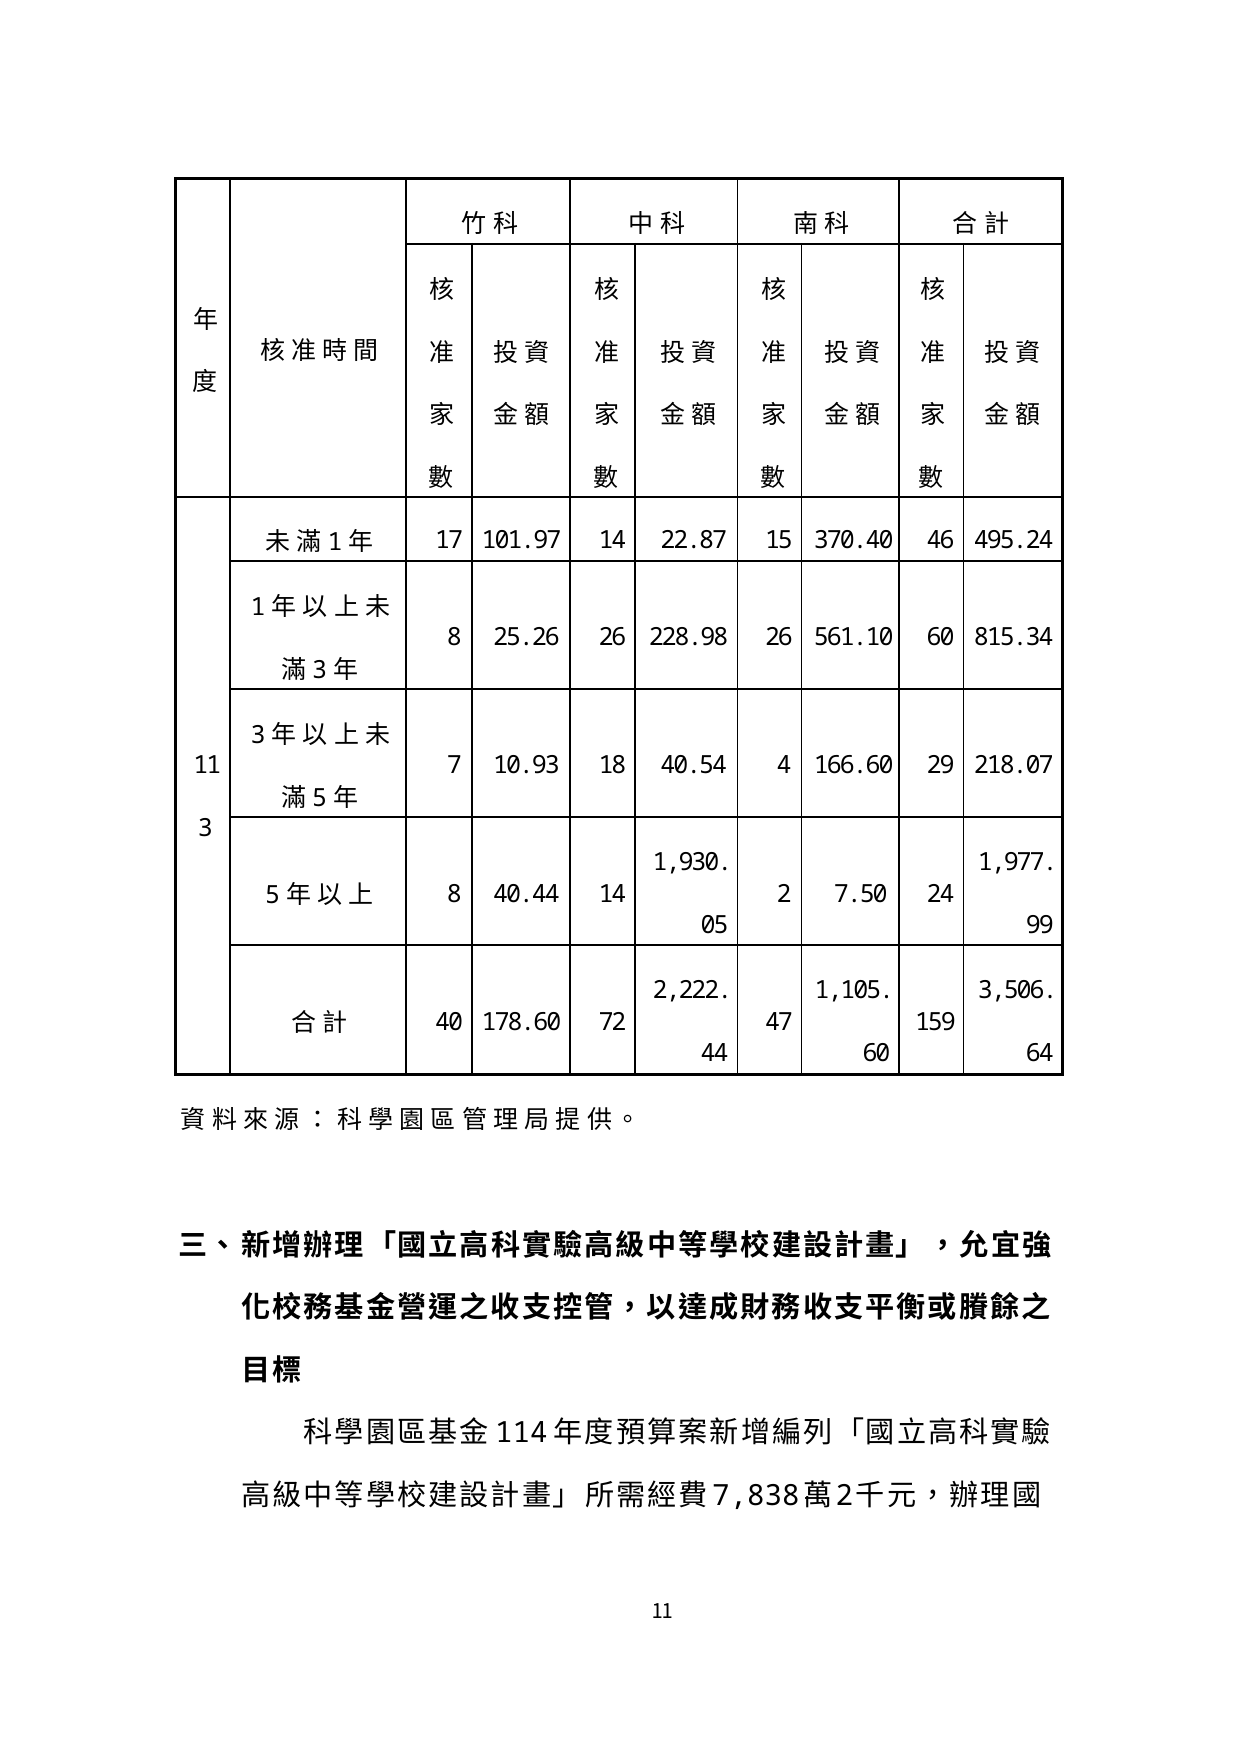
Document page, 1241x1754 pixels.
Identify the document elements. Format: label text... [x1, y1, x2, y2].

table_cell 投資 金額 [964, 245, 1061, 496]
table_cell 4 [738, 690, 801, 816]
table_cell 166.60 [802, 690, 898, 816]
table_cell 核准家數 [407, 245, 471, 496]
table_header 年度 [177, 180, 229, 496]
table_cell 370.40 [802, 498, 898, 560]
text 資料來源：科學園區管理局提供。 [177, 1076, 1063, 1138]
text 三、新增辦理「國立高科實驗高級中等學校建設計畫」，允宜強化校務基金營運之收支控管，以達成財務收支平衡或賸餘之目標 [177, 1201, 1063, 1388]
table_cell 7.50 [802, 818, 898, 944]
table_cell 218.07 [964, 690, 1061, 816]
table_cell 1,930.05 [636, 818, 737, 944]
table_cell 40 [407, 946, 471, 1072]
table_cell 3,506.64 [964, 946, 1061, 1072]
table_cell 29 [900, 690, 963, 816]
table_cell 60 [900, 562, 963, 688]
table_header 中科 [571, 180, 737, 243]
table_cell 核准家數 [900, 245, 963, 496]
table_header 南科 [738, 180, 898, 243]
table_cell 核准家數 [571, 245, 634, 496]
table_cell 未滿1年 [231, 498, 405, 560]
table_cell 投資 金額 [636, 245, 737, 496]
table_cell 18 [571, 690, 634, 816]
table_header 合計 [900, 180, 1061, 243]
table_cell 228.98 [636, 562, 737, 688]
table_cell 17 [407, 498, 471, 560]
table_cell 核准家數 [738, 245, 801, 496]
table_cell 8 [407, 562, 471, 688]
table_cell 40.54 [636, 690, 737, 816]
table_header 竹科 [407, 180, 569, 243]
table_cell 7 [407, 690, 471, 816]
table_cell 投資 金額 [473, 245, 569, 496]
table_cell 1年以上未滿3年 [231, 562, 405, 688]
table_cell 10.93 [473, 690, 569, 816]
table_cell 47 [738, 946, 801, 1072]
table_cell 101.97 [473, 498, 569, 560]
table_cell 14 [571, 498, 634, 560]
text 科學園區基金114年度預算案新增編列「國立高科實驗高級中等學校建設計畫」所需經費7,838萬2千元，辦理國立高科實驗高級中等學校 (下簡稱高科實中)校舍興建工程；該計畫總經費27億119萬元，辦理期程114至117年度(詳表1)。經查： [236, 1388, 1063, 1513]
table_cell 72 [571, 946, 634, 1072]
table_cell 8 [407, 818, 471, 944]
table_cell 3年以上未滿5年 [231, 690, 405, 816]
table_cell 1,105.60 [802, 946, 898, 1072]
table_cell 24 [900, 818, 963, 944]
table_cell 46 [900, 498, 963, 560]
table_cell 1,977.99 [964, 818, 1061, 944]
table_cell 159 [900, 946, 963, 1072]
table_cell 合計 [231, 946, 405, 1072]
table_cell 26 [738, 562, 801, 688]
table_cell 815.34 [964, 562, 1061, 688]
table_header 核准時間 [231, 180, 405, 496]
table_cell 561.10 [802, 562, 898, 688]
table_cell 113 [177, 498, 229, 1072]
table_cell 26 [571, 562, 634, 688]
table_cell 14 [571, 818, 634, 944]
table_cell 投資 金額 [802, 245, 898, 496]
table_cell 2,222.44 [636, 946, 737, 1072]
table_cell 22.87 [636, 498, 737, 560]
table_cell 25.26 [473, 562, 569, 688]
table_cell 15 [738, 498, 801, 560]
table_cell 178.60 [473, 946, 569, 1072]
table_cell 495.24 [964, 498, 1061, 560]
table_cell 5年以上 [231, 818, 405, 944]
table_cell 40.44 [473, 818, 569, 944]
table_cell 2 [738, 818, 801, 944]
